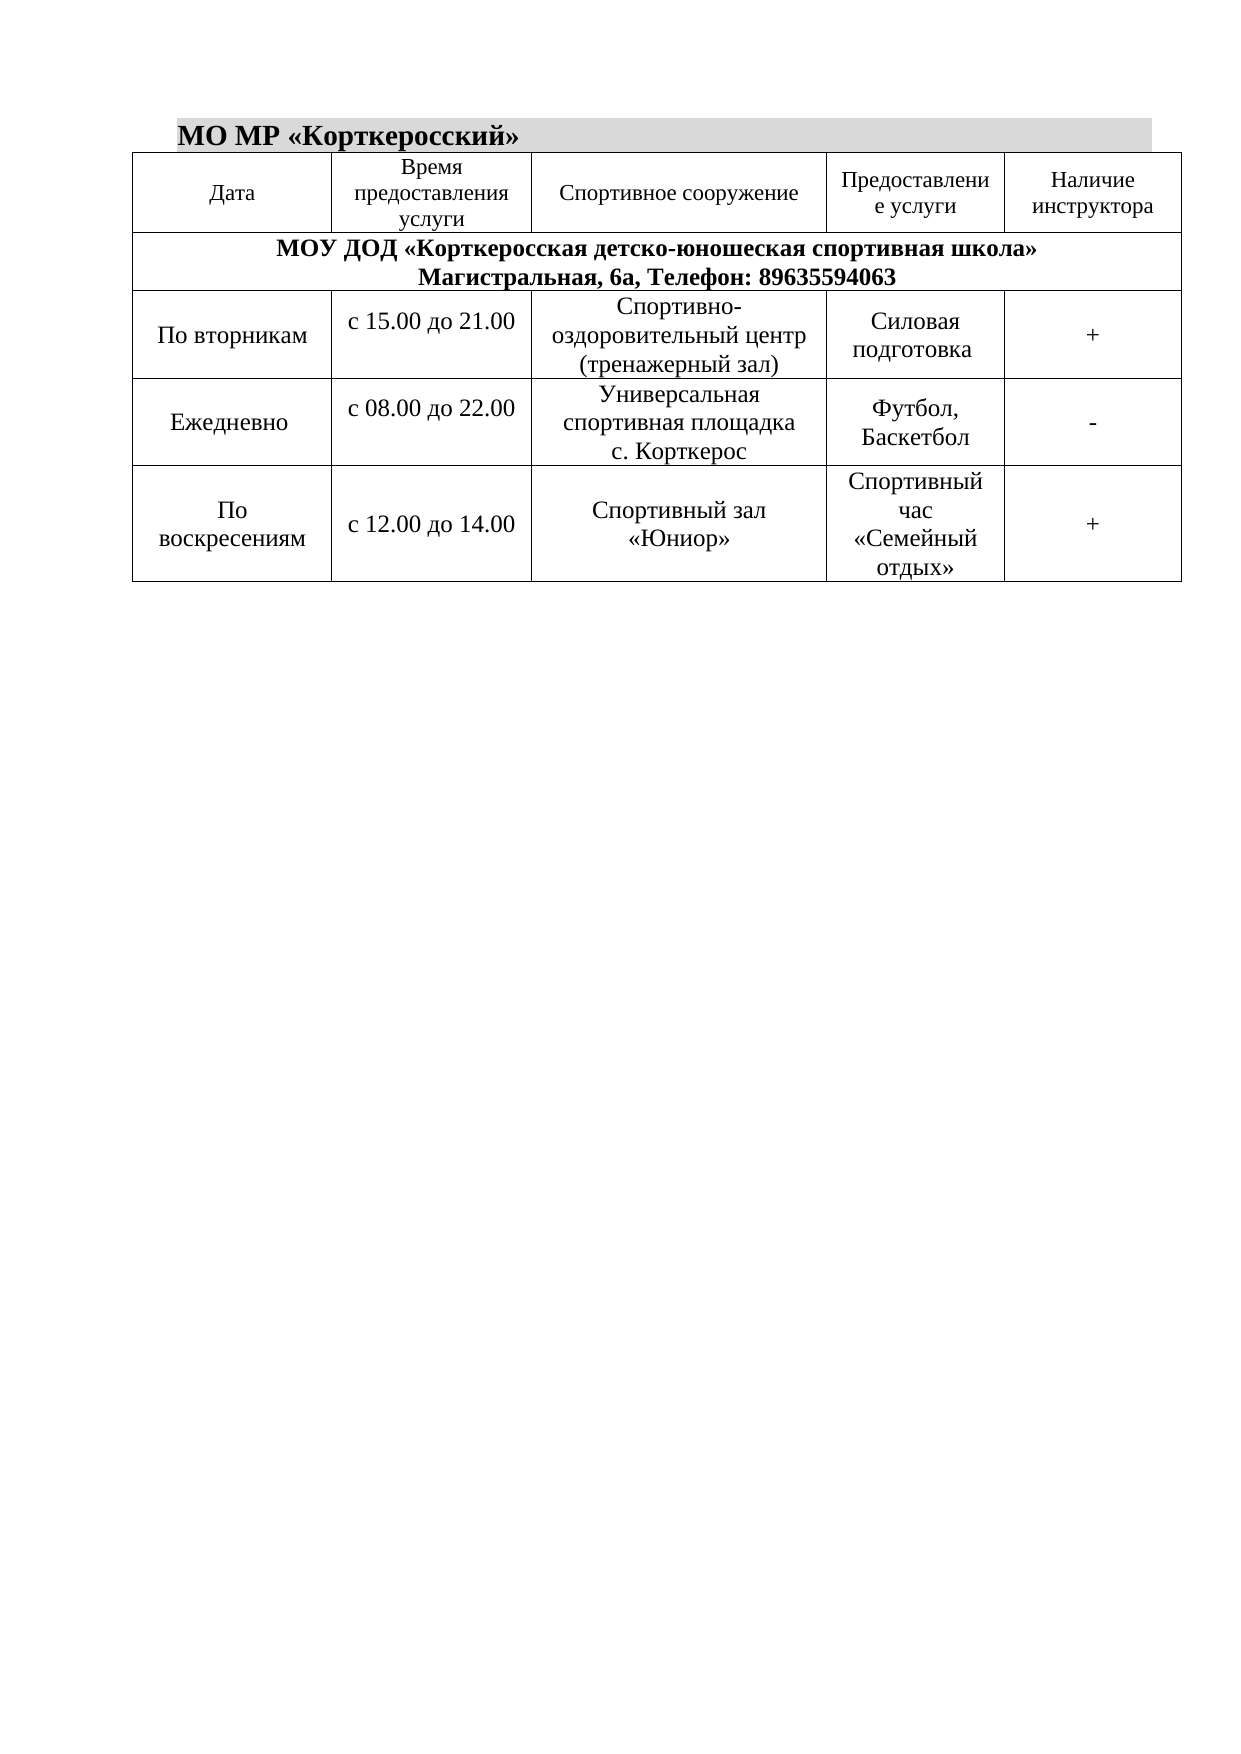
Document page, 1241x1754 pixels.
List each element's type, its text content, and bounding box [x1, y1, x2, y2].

table_cell Силовая подготовка [827, 291, 1004, 378]
table_cell с 08.00 до 22.00 [332, 379, 531, 465]
text МО МР «Корткеросский» [177, 118, 1152, 152]
table_cell + [1005, 466, 1181, 581]
table_cell МОУ ДОД «Корткеросская детско-юношеская спортивная школа» Магистральная, 6а, Телефон: 89635594063 [133, 233, 1181, 290]
table_cell с 12.00 до 14.00 [332, 466, 531, 581]
table_cell Футбол, Баскетбол [827, 379, 1004, 465]
table_cell Универсальная спортивная площадка с. Корткерос [532, 379, 826, 465]
table_header Время предоставления услуги [332, 153, 531, 232]
table_cell - [1005, 379, 1181, 465]
table_header Предоставление услуги [827, 153, 1004, 232]
table_cell Спортивный час «Семейный отдых» [827, 466, 1004, 581]
table_header Дата [133, 153, 331, 232]
table_header Спортивное сооружение [532, 153, 826, 232]
table_cell По вторникам [133, 291, 331, 378]
table_cell По воскресениям [133, 466, 331, 581]
table_cell Спортивно-оздоровительный центр (тренажерный зал) [532, 291, 826, 378]
table_cell + [1005, 291, 1181, 378]
table_cell Ежедневно [133, 379, 331, 465]
table_cell с 15.00 до 21.00 [332, 291, 531, 378]
table_cell Спортивный зал «Юниор» [532, 466, 826, 581]
table_header Наличие инструктора [1005, 153, 1181, 232]
